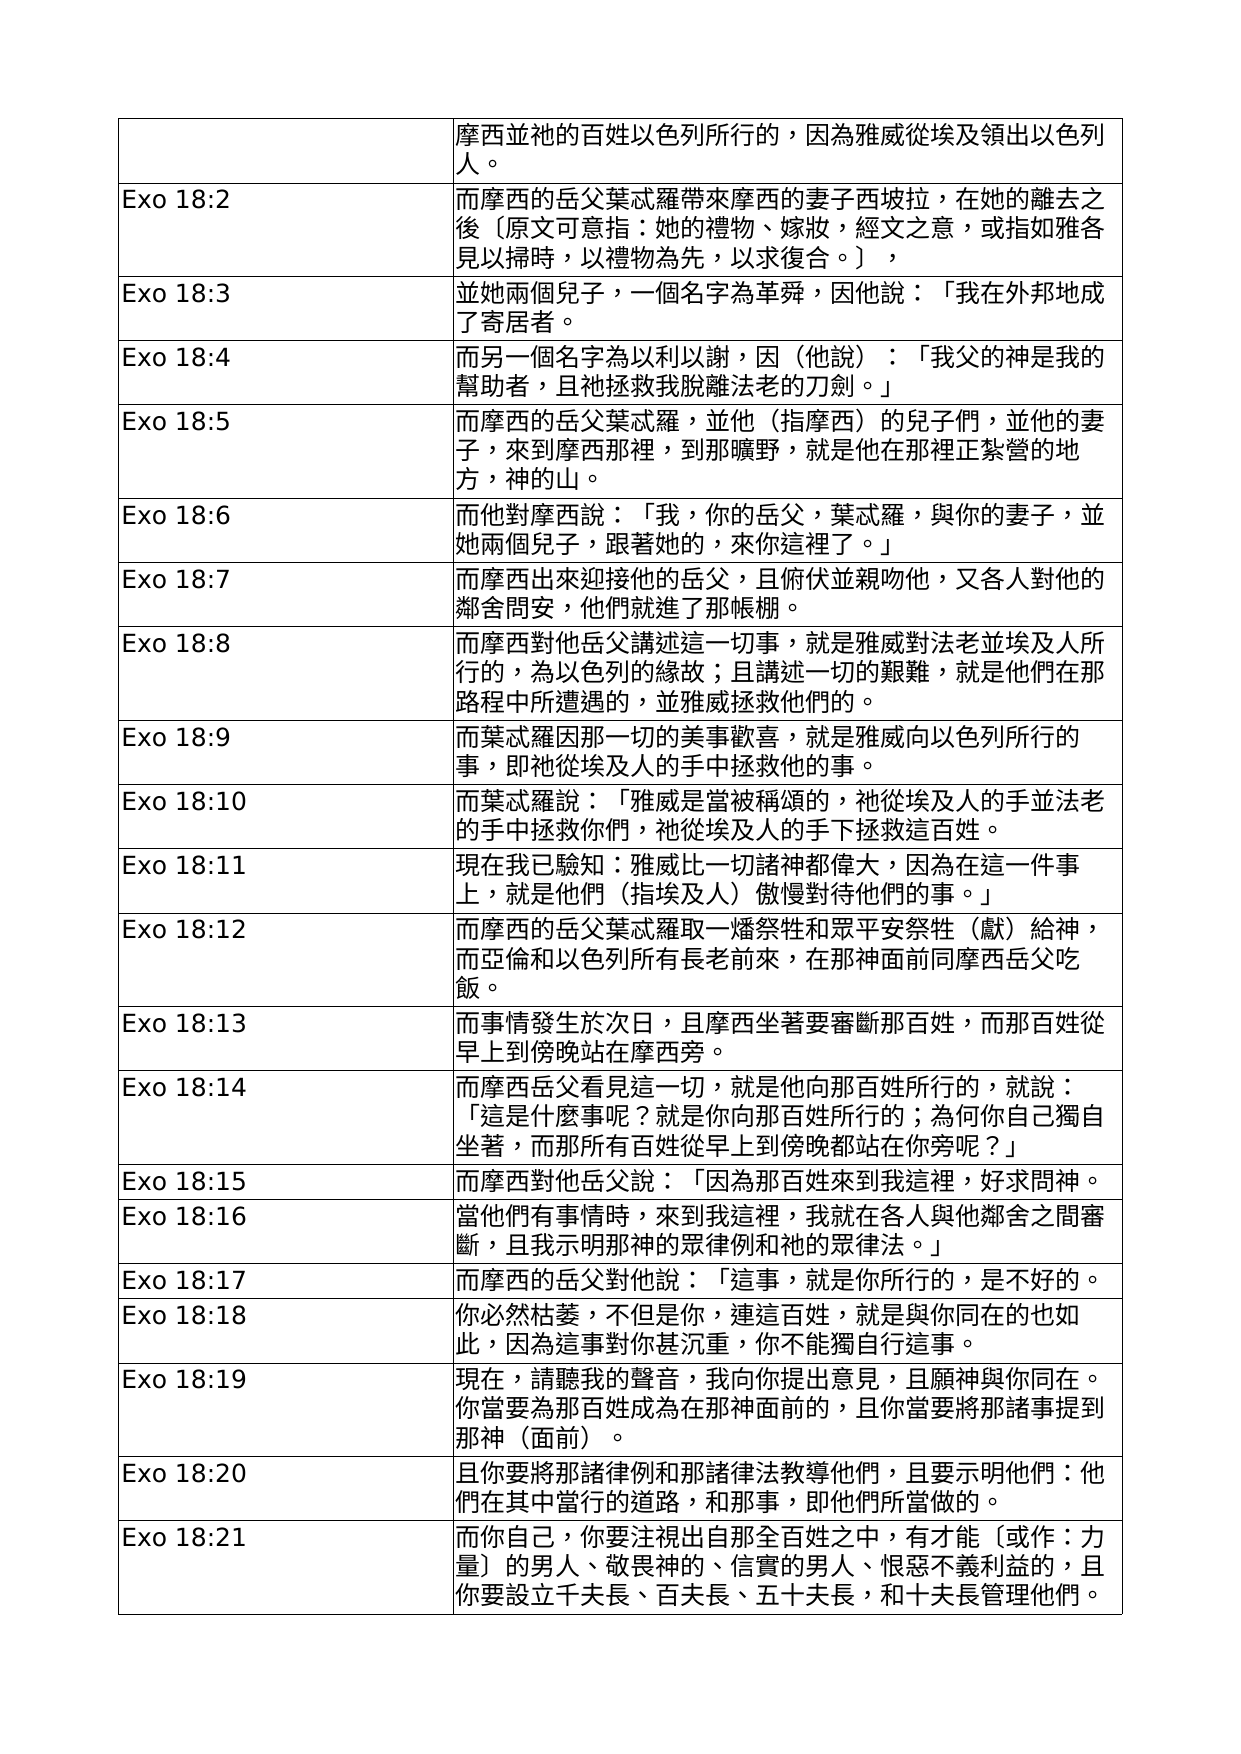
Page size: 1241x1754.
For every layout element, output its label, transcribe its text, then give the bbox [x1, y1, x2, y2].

table_cell Exo 18:6 [119, 499, 453, 562]
table_cell 而另一個名字為以利以謝，因（他說）：「我父的神是我的幫助者，且祂拯救我脫離法老的刀劍。」 [454, 341, 1122, 404]
table_cell Exo 18:14 [119, 1071, 453, 1164]
table_cell 而摩西出來迎接他的岳父，且俯伏並親吻他，又各人對他的鄰舍問安，他們就進了那帳棚。 [454, 563, 1122, 626]
table_cell Exo 18:19 [119, 1364, 453, 1456]
table_cell Exo 18:13 [119, 1007, 453, 1070]
table_cell Exo 18:15 [119, 1165, 453, 1199]
table_cell 你必然枯萎，不但是你，連這百姓，就是與你同在的也如此，因為這事對你甚沉重，你不能獨自行這事。 [454, 1299, 1122, 1362]
table_cell 而你自己，你要注視出自那全百姓之中，有才能〔或作：力量〕的男人、敬畏神的、信實的男人、恨惡不義利益的，且你要設立千夫長、百夫長、五十夫長，和十夫長管理他們。 [454, 1521, 1122, 1614]
table_cell 現在我已驗知：雅威比一切諸神都偉大，因為在這一件事上，就是他們（指埃及人）傲慢對待他們的事。」 [454, 849, 1122, 913]
table_cell 而葉忒羅因那一切的美事歡喜，就是雅威向以色列所行的事，即祂從埃及人的手中拯救他的事。 [454, 721, 1122, 784]
table_cell Exo 18:12 [119, 914, 453, 1006]
table_cell 且你要將那諸律例和那諸律法教導他們，且要示明他們：他們在其中當行的道路，和那事，即他們所當做的。 [454, 1457, 1122, 1520]
table_cell 而摩西岳父看見這一切，就是他向那百姓所行的，就說：「這是什麼事呢？就是你向那百姓所行的；為何你自己獨自坐著，而那所有百姓從早上到傍晚都站在你旁呢？」 [454, 1071, 1122, 1164]
table_cell 摩西並祂的百姓以色列所行的，因為雅威從埃及領出以色列人。 [454, 119, 1122, 182]
table_cell Exo 18:9 [119, 721, 453, 784]
table_cell Exo 18:5 [119, 405, 453, 498]
table_cell [119, 119, 453, 182]
table_cell Exo 18:21 [119, 1521, 453, 1614]
table_cell Exo 18:17 [119, 1264, 453, 1298]
table_cell 而摩西對他岳父講述這一切事，就是雅威對法老並埃及人所行的，為以色列的緣故；且講述一切的艱難，就是他們在那路程中所遭遇的，並雅威拯救他們的。 [454, 627, 1122, 720]
table_cell 並她兩個兒子，一個名字為革舜，因他說：「我在外邦地成了寄居者。 [454, 277, 1122, 340]
table_cell Exo 18:20 [119, 1457, 453, 1520]
table_cell 而摩西的岳父葉忒羅，並他（指摩西）的兒子們，並他的妻子，來到摩西那裡，到那曠野，就是他在那裡正紮營的地方，神的山。 [454, 405, 1122, 498]
table_cell Exo 18:4 [119, 341, 453, 404]
table_cell 而事情發生於次日，且摩西坐著要審斷那百姓，而那百姓從早上到傍晚站在摩西旁。 [454, 1007, 1122, 1070]
table_cell 而摩西的岳父對他說：「這事，就是你所行的，是不好的。 [454, 1264, 1122, 1298]
table_cell Exo 18:18 [119, 1299, 453, 1362]
table_cell Exo 18:7 [119, 563, 453, 626]
table_cell 而摩西的岳父葉忒羅取一燔祭牲和眾平安祭牲（獻）給神，而亞倫和以色列所有長老前來，在那神面前同摩西岳父吃飯。 [454, 914, 1122, 1006]
table_cell Exo 18:10 [119, 785, 453, 848]
table_cell 而摩西的岳父葉忒羅帶來摩西的妻子西坡拉，在她的離去之後〔原文可意指：她的禮物、嫁妝，經文之意，或指如雅各見以掃時，以禮物為先，以求復合。〕， [454, 184, 1122, 276]
table_cell Exo 18:3 [119, 277, 453, 340]
table_cell 現在，請聽我的聲音，我向你提出意見，且願神與你同在。你當要為那百姓成為在那神面前的，且你當要將那諸事提到那神（面前）。 [454, 1364, 1122, 1456]
table_cell Exo 18:16 [119, 1200, 453, 1263]
table_cell 而摩西對他岳父說：「因為那百姓來到我這裡，好求問神。 [454, 1165, 1122, 1199]
table_cell 而他對摩西說：「我，你的岳父，葉忒羅，與你的妻子，並她兩個兒子，跟著她的，來你這裡了。」 [454, 499, 1122, 562]
table_cell Exo 18:8 [119, 627, 453, 720]
table_cell Exo 18:2 [119, 184, 453, 276]
table_cell Exo 18:11 [119, 849, 453, 913]
table_cell 當他們有事情時，來到我這裡，我就在各人與他鄰舍之間審斷，且我示明那神的眾律例和祂的眾律法。」 [454, 1200, 1122, 1263]
table_cell 而葉忒羅說：「雅威是當被稱頌的，祂從埃及人的手並法老的手中拯救你們，祂從埃及人的手下拯救這百姓。 [454, 785, 1122, 848]
